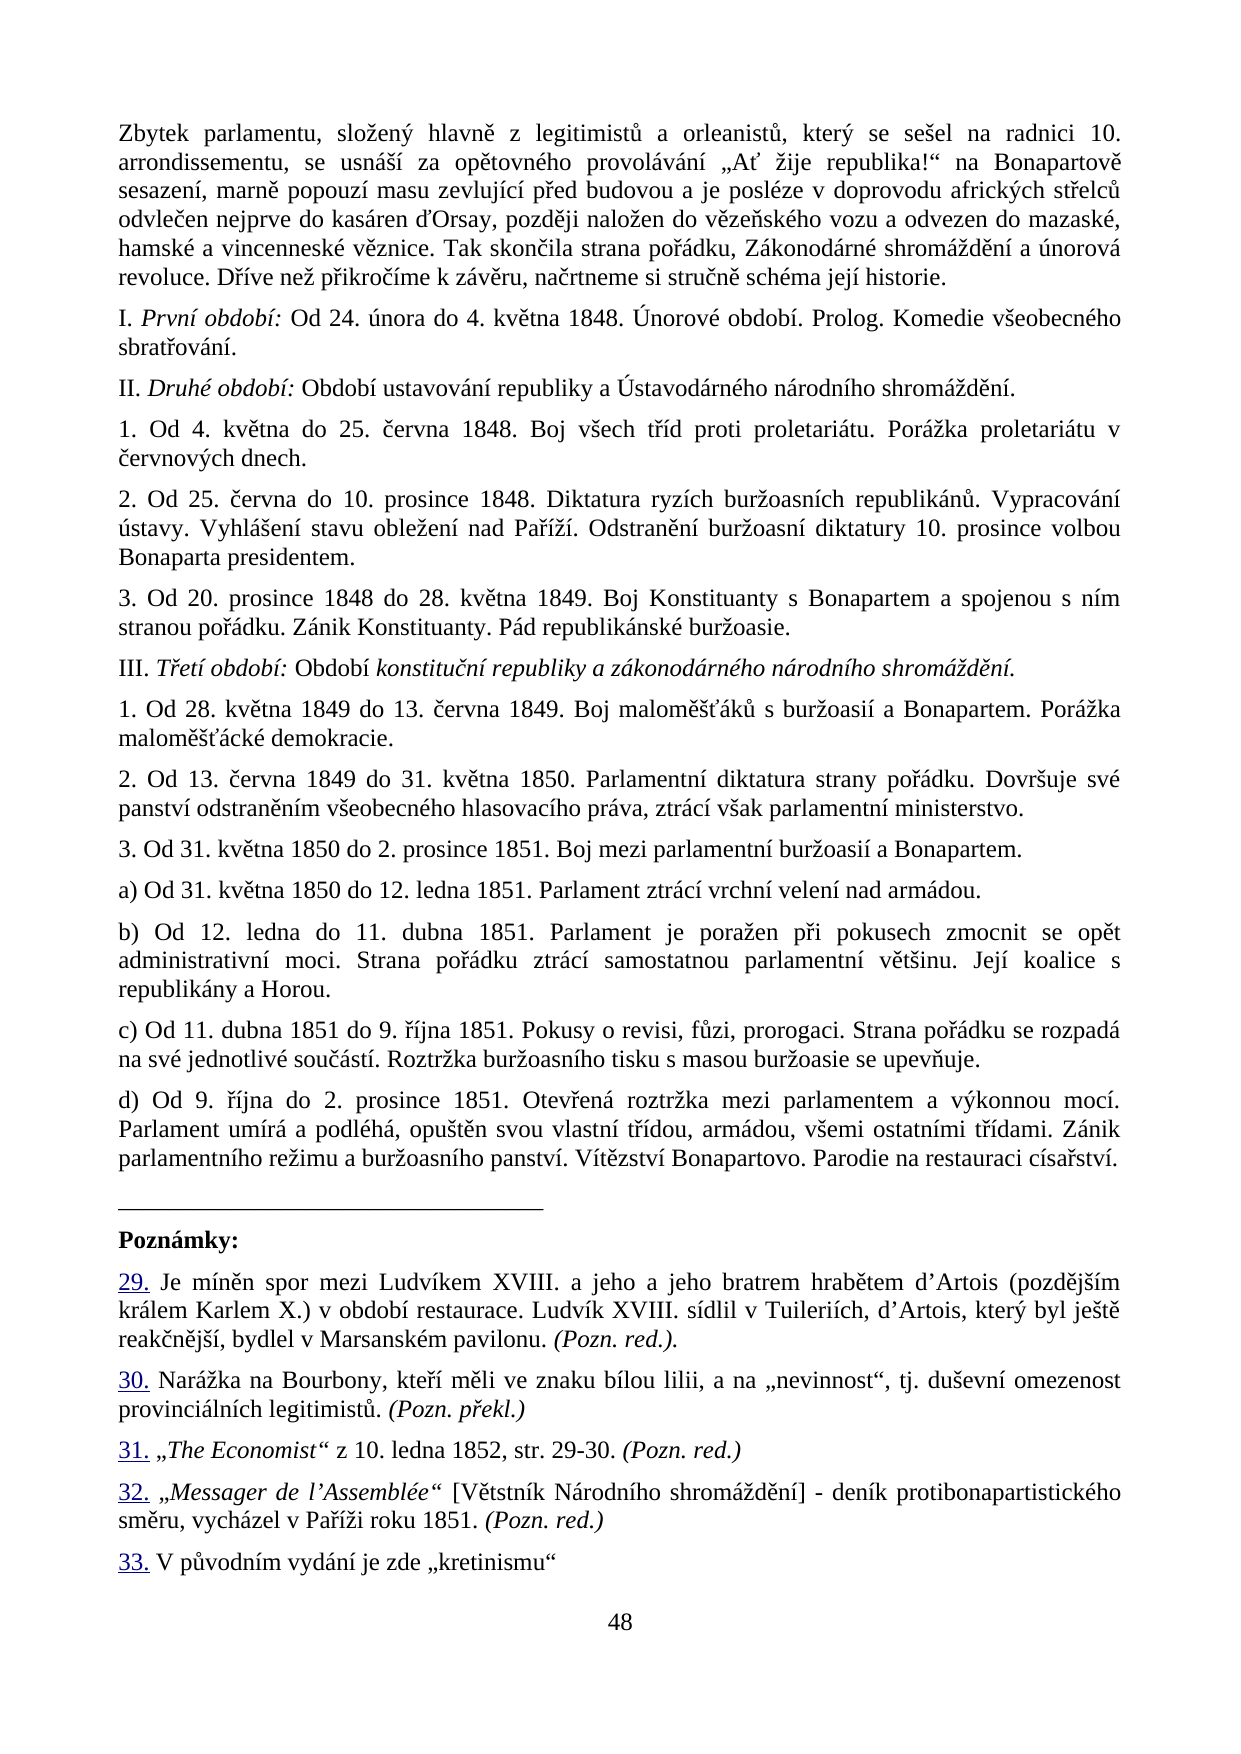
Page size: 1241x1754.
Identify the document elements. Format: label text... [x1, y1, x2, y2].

text c) Od 11. dubna 1851 do 9. října 1851. Pokusy o revisi, fůzi, prorogaci. Strana pořádku se rozpadá na své jednotlivé součástí. Roztržka buržoasního tisku s masou buržoasie se upevňuje. [118, 1016, 1122, 1073]
text 2. Od 25. června do 10. prosince 1848. Diktatura ryzích buržoasních republikánů. Vypracování ústavy. Vyhlášení stavu obležení nad Paříží. Odstranění buržoasní diktatury 10. prosince volbou Bonaparta presidentem. [118, 484, 1122, 571]
text 3. Od 31. května 1850 do 2. prosince 1851. Boj mezi parlamentní buržoasií a Bonapartem. [118, 834, 1122, 863]
text I. První období: Od 24. února do 4. května 1848. Únorové období. Prolog. Komedie všeobecného sbratřování. [118, 303, 1122, 361]
text 3. Od 20. prosince 1848 do 28. května 1849. Boj Konstituanty s Bonapartem a spojenou s ním stranou pořádku. Zánik Konstituanty. Pád republikánské buržoasie. [118, 583, 1122, 641]
text 31. „The Economist“ z 10. ledna 1852, str. 29-30. (Pozn. red.) [118, 1436, 1122, 1464]
text d) Od 9. října do 2. prosince 1851. Otevřená roztržka mezi parlamentem a výkonnou mocí. Parlament umírá a podléhá, opuštěn svou vlastní třídou, armádou, všemi ostatními třídami. Zánik parlamentního režimu a buržoasního panství. Vítězství Bonapartovo. Parodie na restauraci císařství. [118, 1086, 1122, 1172]
text 33. V původním vydání je zde „kretinismu“ [118, 1547, 1122, 1576]
text a) Od 31. května 1850 do 12. ledna 1851. Parlament ztrácí vrchní velení nad armádou. [118, 876, 1122, 904]
text 32. „Messager de l’Assemblée“ [Větstník Národního shromáždění] - deník protibonapartistického směru, vycházel v Paříži roku 1851. (Pozn. red.) [118, 1477, 1122, 1534]
text 1. Od 28. května 1849 do 13. června 1849. Boj maloměšťáků s buržoasií a Bonapartem. Porážka maloměšťácké demokracie. [118, 694, 1122, 752]
text Zbytek parlamentu, složený hlavně z legitimistů a orleanistů, který se sešel na radnici 10. arrondissementu, se usnáší za opětovného provolávání „Ať žije republika!“ na Bonapartově sesazení, marně popouzí masu zevlující před budovou a je posléze v doprovodu afrických střelců odvlečen nejprve do kasáren ďOrsay, později naložen do vězeňského vozu a odvezen do mazaské, hamské a vincenneské věznice. Tak skončila strana pořádku, Zákonodárné shromáždění a únorová revoluce. Dříve než přikročíme k závěru, načrtneme si stručně schéma její historie. [118, 118, 1122, 291]
text 29. Je míněn spor mezi Ludvíkem XVIII. a jeho a jeho bratrem hrabětem d’Artois (pozdějším králem Karlem X.) v období restaurace. Ludvík XVIII. sídlil v Tuileriích, d’Artois, který byl ještě reakčnější, bydlel v Marsanském pavilonu. (Pozn. red.). [118, 1267, 1122, 1353]
text __________________________________ [118, 1184, 1122, 1213]
text 30. Narážka na Bourbony, kteří měli ve znaku bílou lilii, a na „nevinnost“, tj. duševní omezenost provinciálních legitimistů. (Pozn. překl.) [118, 1366, 1122, 1423]
text b) Od 12. ledna do 11. dubna 1851. Parlament je poražen při pokusech zmocnit se opět administrativní moci. Strana pořádku ztrácí samostatnou parlamentní většinu. Její koalice s republikány a Horou. [118, 917, 1122, 1003]
text Poznámky: [118, 1226, 1122, 1254]
text 1. Od 4. května do 25. června 1848. Boj všech tříd proti proletariátu. Porážka proletariátu v červnových dnech. [118, 414, 1122, 472]
text II. Druhé období: Období ustavování republiky a Ústavodárného národního shromáždění. [118, 373, 1122, 402]
text 2. Od 13. června 1849 do 31. května 1850. Parlamentní diktatura strany pořádku. Dovršuje své panství odstraněním všeobecného hlasovacího práva, ztrácí však parlamentní ministerstvo. [118, 764, 1122, 822]
text III. Třetí období: Období konstituční republiky a zákonodárného národního shromáždění. [118, 653, 1122, 682]
